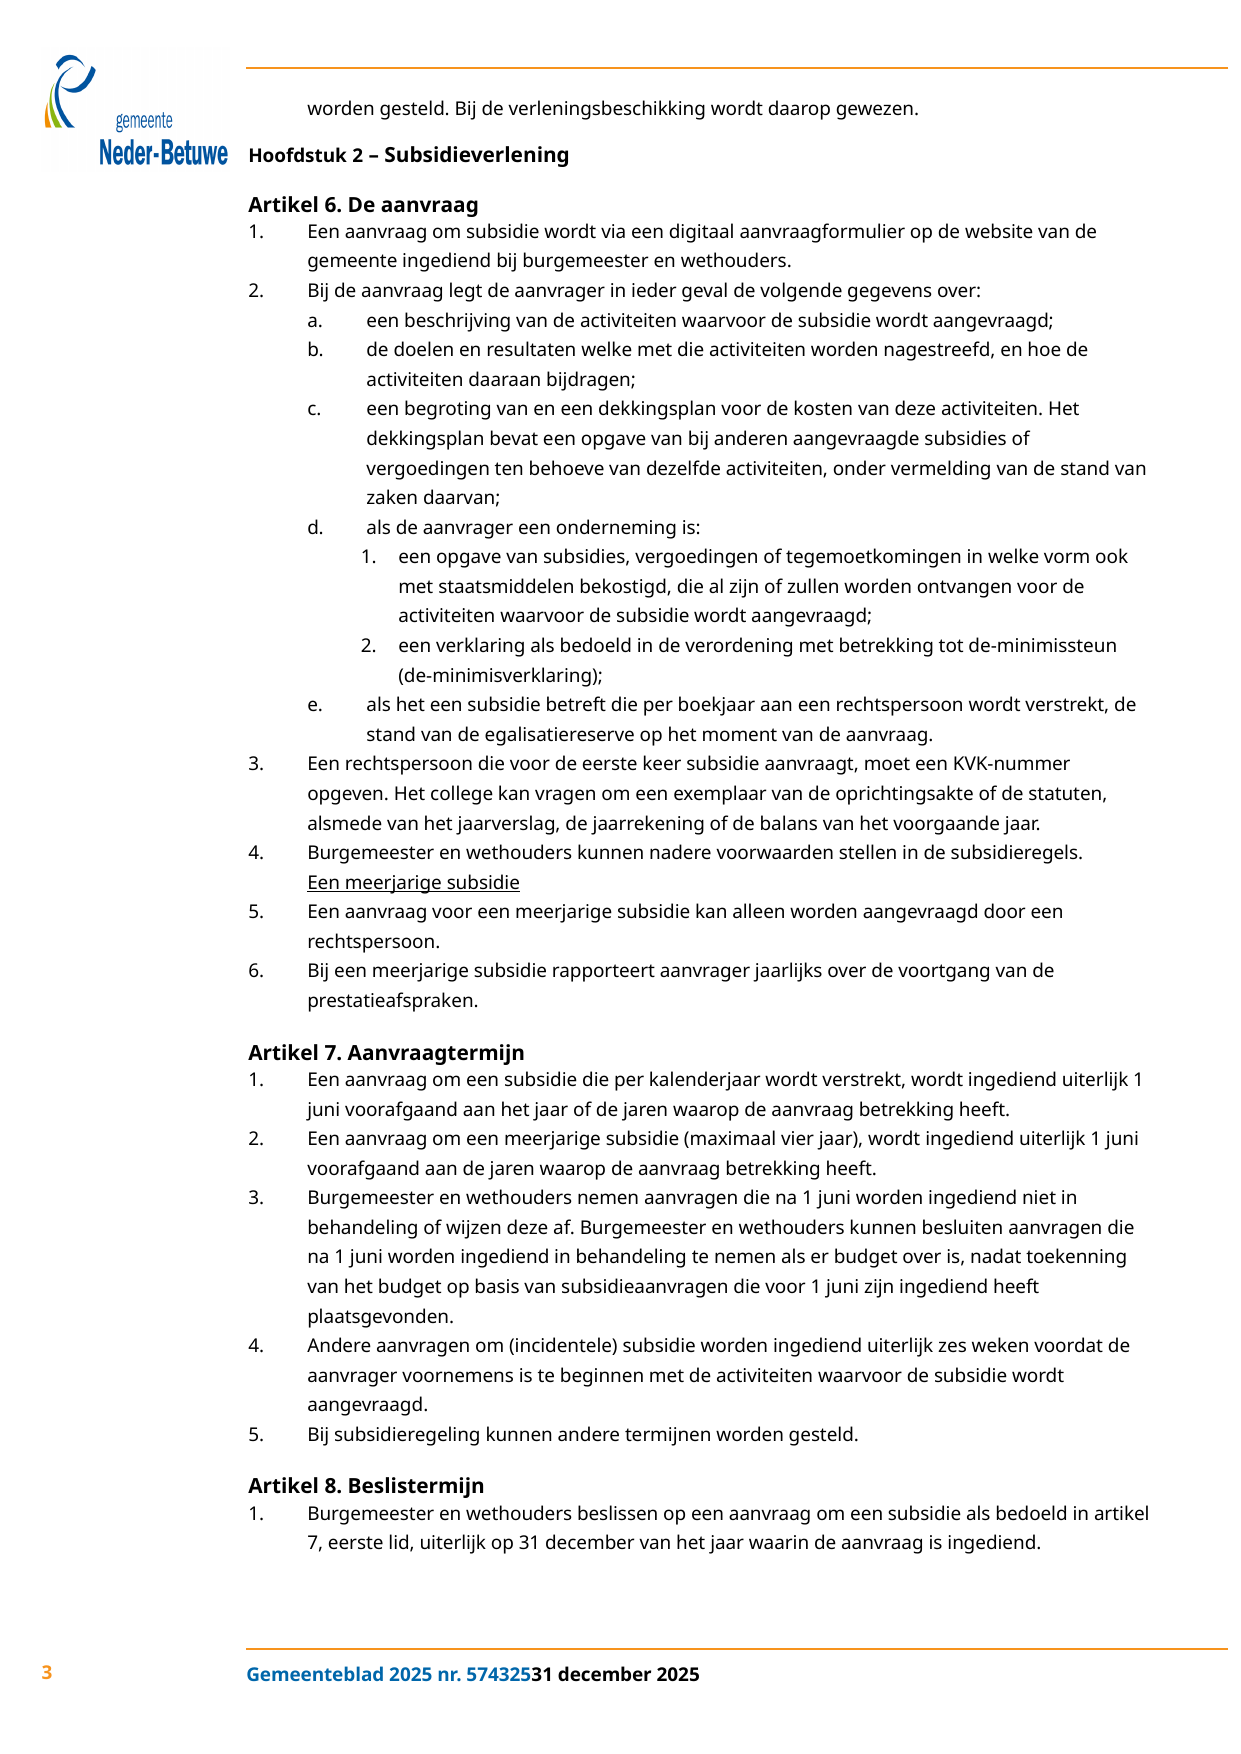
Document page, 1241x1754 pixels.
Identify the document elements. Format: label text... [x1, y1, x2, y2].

list een verklaring als bedoeld in de verordening met betrekking tot de-minimissteun (de-minimisverklaring); [361, 632, 1152, 688]
list Een aanvraag om een meerjarige subsidie (maximaal vier jaar), wordt ingediend uiterlijk 1 juni voorafgaand aan de jaren waarop de aanvraag betrekking heeft. [248, 1125, 1152, 1181]
list Burgemeester en wethouders nemen aanvragen die na 1 juni worden ingediend niet in behandeling of wijzen deze af. Burgemeester en wethouders kunnen besluiten aanvragen die na 1 juni worden ingediend in behandeling te nemen als er budget over is, nadat toekenning van het budget op basis van subsidieaanvragen die voor 1 juni zijn ingediend heeft plaatsgevonden. [248, 1184, 1152, 1328]
list een opgave van subsidies, vergoedingen of tegemoetkomingen in welke vorm ook met staatsmiddelen bekostigd, die al zijn of zullen worden ontvangen voor de activiteiten waarvoor de subsidie wordt aangevraagd; [361, 543, 1152, 628]
list Een aanvraag om een subsidie die per kalenderjaar wordt verstrekt, wordt ingediend uiterlijk 1 juni voorafgaand aan het jaar of de jaren waarop de aanvraag betrekking heeft. [248, 1066, 1152, 1121]
text Artikel 7. Aanvraagtermijn [248, 1038, 1152, 1066]
text Artikel 6. De aanvraag [248, 190, 1152, 218]
list Een aanvraag voor een meerjarige subsidie kan alleen worden aangevraagd door een rechtspersoon. [248, 898, 1152, 954]
list Een meerjarige subsidie [248, 869, 1152, 895]
list worden gesteld. Bij de verleningsbeschikking wordt daarop gewezen. [248, 95, 1152, 121]
list als de aanvrager een onderneming is: [307, 514, 1152, 540]
list Een rechtspersoon die voor de eerste keer subsidie aanvraagt, moet een KVK-nummer opgeven. Het college kan vragen om een exemplaar van de oprichtingsakte of de statuten, alsmede van het jaarverslag, de jaarrekening of de balans van het voorgaande jaar. [248, 751, 1152, 836]
list de doelen en resultaten welke met die activiteiten worden nagestreefd, en hoe de activiteiten daaraan bijdragen; [307, 336, 1152, 392]
list Bij de aanvraag legt de aanvrager in ieder geval de volgende gegevens over: [248, 277, 1152, 303]
list Een aanvraag om subsidie wordt via een digitaal aanvraagformulier op de website van de gemeente ingediend bij burgemeester en wethouders. [248, 218, 1152, 273]
list Andere aanvragen om (incidentele) subsidie worden ingediend uiterlijk zes weken voordat de aanvrager voornemens is te beginnen met de activiteiten waarvoor de subsidie wordt aangevraagd. [248, 1332, 1152, 1417]
picture [41, 47, 231, 172]
list een beschrijving van de activiteiten waarvoor de subsidie wordt aangevraagd; [307, 307, 1152, 333]
list als het een subsidie betreft die per boekjaar aan een rechtspersoon wordt verstrekt, de stand van de egalisatiereserve op het moment van de aanvraag. [307, 691, 1152, 747]
list Burgemeester en wethouders beslissen op een aanvraag om een subsidie als bedoeld in artikel 7, eerste lid, uiterlijk op 31 december van het jaar waarin de aanvraag is ingediend. [248, 1500, 1152, 1555]
text Hoofdstuk 2 – Subsidieverlening [248, 140, 1152, 169]
list Burgemeester en wethouders kunnen nadere voorwaarden stellen in de subsidieregels. [248, 839, 1152, 865]
text Artikel 8. Beslistermijn [248, 1472, 1152, 1500]
list Bij een meerjarige subsidie rapporteert aanvrager jaarlijks over de voortgang van de prestatieafspraken. [248, 958, 1152, 1013]
list een begroting van en een dekkingsplan voor de kosten van deze activiteiten. Het dekkingsplan bevat een opgave van bij anderen aangevraagde subsidies of vergoedingen ten behoeve van dezelfde activiteiten, onder vermelding van de stand van zaken daarvan; [307, 396, 1152, 510]
list Bij subsidieregeling kunnen andere termijnen worden gesteld. [248, 1421, 1152, 1447]
